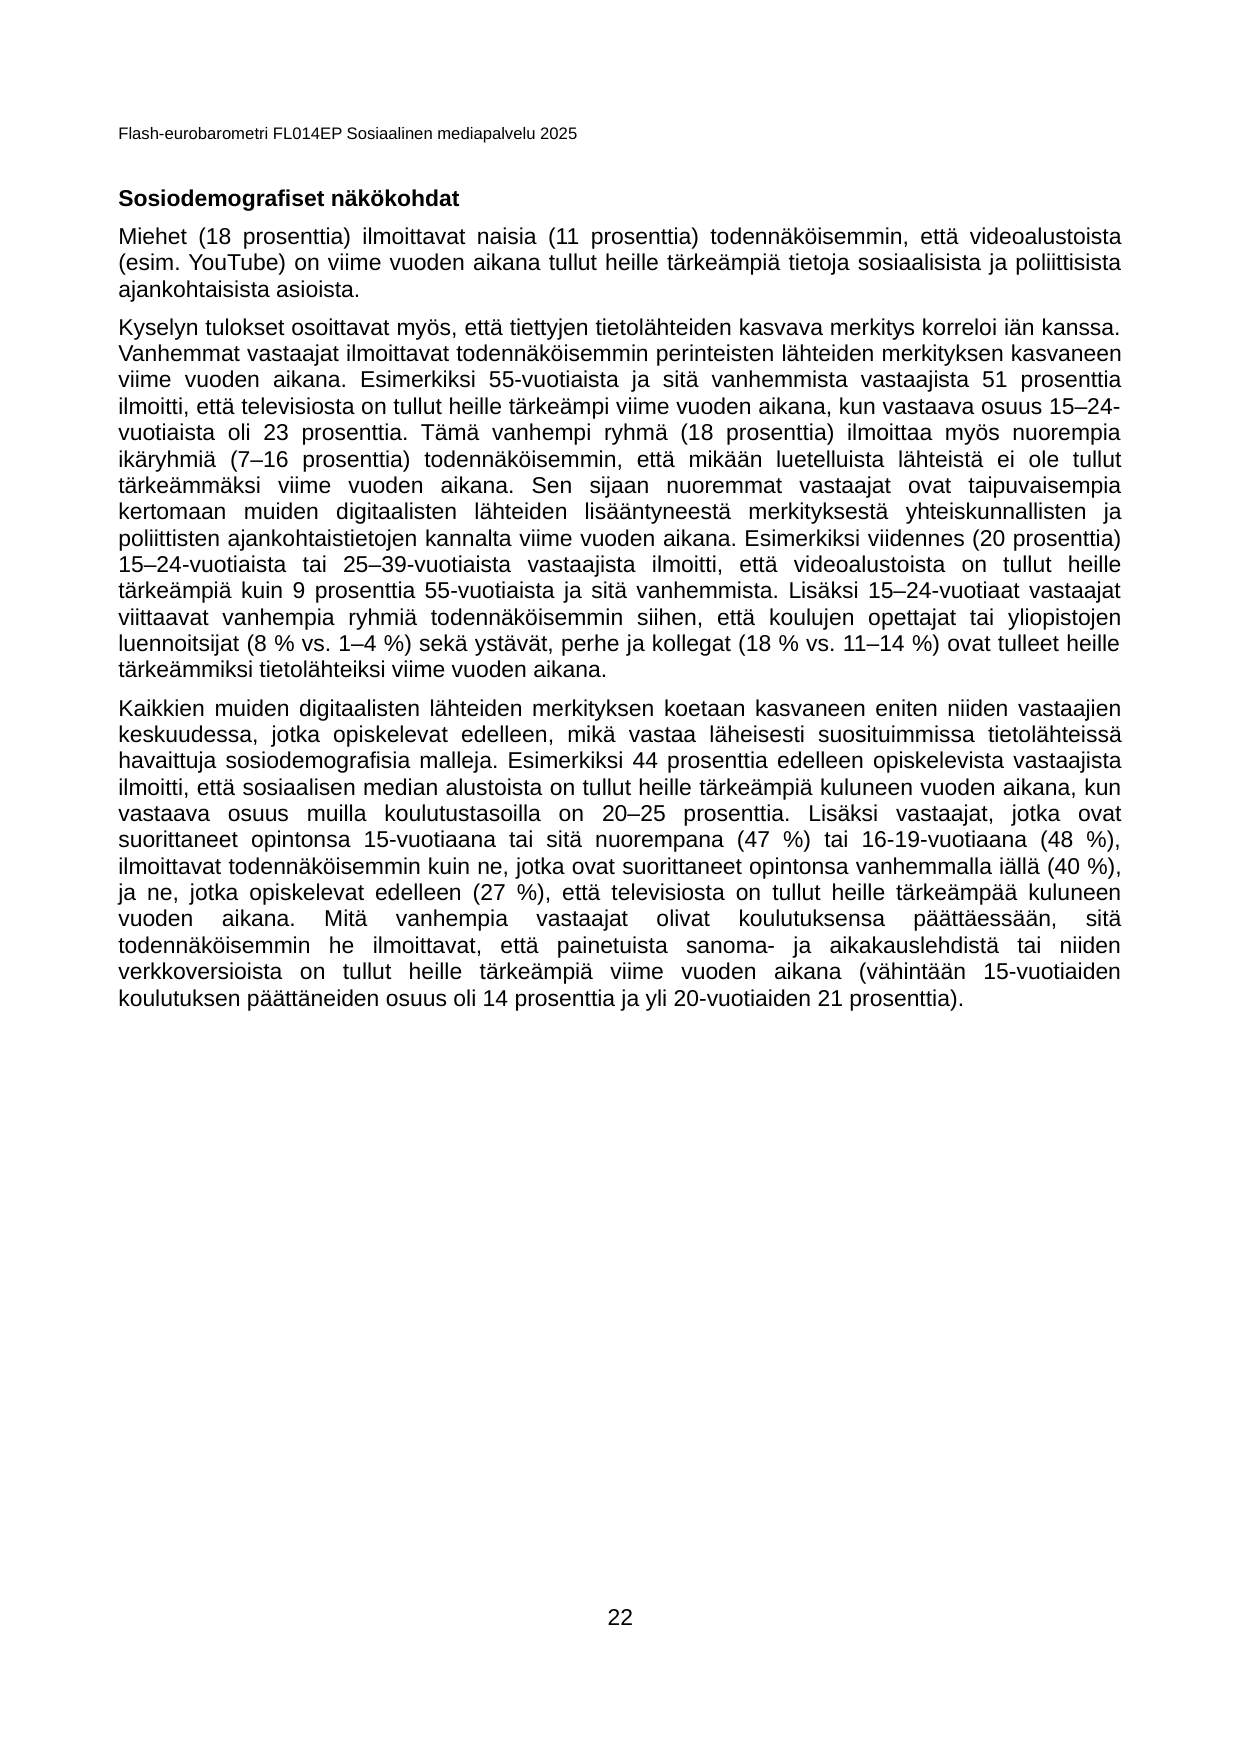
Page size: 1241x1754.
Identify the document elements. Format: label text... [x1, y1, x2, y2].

text Sosiodemografiset näkökohdat [118, 184, 1122, 211]
text Kyselyn tulokset osoittavat myös, että tiettyjen tietolähteiden kasvava merkitys korreloi iän kanssa. Vanhemmat vastaajat ilmoittavat todennäköisemmin perinteisten lähteiden merkityksen kasvaneen viime vuoden aikana. Esimerkiksi 55-vuotiaista ja sitä vanhemmista vastaajista 51 prosenttia ilmoitti, että televisiosta on tullut heille tärkeämpi viime vuoden aikana, kun vastaava osuus 15–24-vuotiaista oli 23 prosenttia. Tämä vanhempi ryhmä (18 prosenttia) ilmoittaa myös nuorempia ikäryhmiä (7–16 prosenttia) todennäköisemmin, että mikään luetelluista lähteistä ei ole tullut tärkeämmäksi viime vuoden aikana. Sen sijaan nuoremmat vastaajat ovat taipuvaisempia kertomaan muiden digitaalisten lähteiden lisääntyneestä merkityksestä yhteiskunnallisten ja poliittisten ajankohtaistietojen kannalta viime vuoden aikana. Esimerkiksi viidennes (20 prosenttia) 15–24-vuotiaista tai 25–39-vuotiaista vastaajista ilmoitti, että videoalustoista on tullut heille tärkeämpiä kuin 9 prosenttia 55-vuotiaista ja sitä vanhemmista. Lisäksi 15–24-vuotiaat vastaajat viittaavat vanhempia ryhmiä todennäköisemmin siihen, että koulujen opettajat tai yliopistojen luennoitsijat (8 % vs. 1–4 %) sekä ystävät, perhe ja kollegat (18 % vs. 11–14 %) ovat tulleet heille tärkeämmiksi tietolähteiksi viime vuoden aikana. [118, 314, 1122, 683]
text Kaikkien muiden digitaalisten lähteiden merkityksen koetaan kasvaneen eniten niiden vastaajien keskuudessa, jotka opiskelevat edelleen, mikä vastaa läheisesti suosituimmissa tietolähteissä havaittuja sosiodemografisia malleja. Esimerkiksi 44 prosenttia edelleen opiskelevista vastaajista ilmoitti, että sosiaalisen median alustoista on tullut heille tärkeämpiä kuluneen vuoden aikana, kun vastaava osuus muilla koulutustasoilla on 20–25 prosenttia. Lisäksi vastaajat, jotka ovat suorittaneet opintonsa 15-vuotiaana tai sitä nuorempana (47 %) tai 16-19-vuotiaana (48 %), ilmoittavat todennäköisemmin kuin ne, jotka ovat suorittaneet opintonsa vanhemmalla iällä (40 %), ja ne, jotka opiskelevat edelleen (27 %), että televisiosta on tullut heille tärkeämpää kuluneen vuoden aikana. Mitä vanhempia vastaajat olivat koulutuksensa päättäessään, sitä todennäköisemmin he ilmoittavat, että painetuista sanoma- ja aikakauslehdistä tai niiden verkkoversioista on tullut heille tärkeämpiä viime vuoden aikana (vähintään 15-vuotiaiden koulutuksen päättäneiden osuus oli 14 prosenttia ja yli 20-vuotiaiden 21 prosenttia). [118, 694, 1122, 1011]
text Miehet (18 prosenttia) ilmoittavat naisia (11 prosenttia) todennäköisemmin, että videoalustoista (esim. YouTube) on viime vuoden aikana tullut heille tärkeämpiä tietoja sosiaalisista ja poliittisista ajankohtaisista asioista. [118, 223, 1122, 302]
